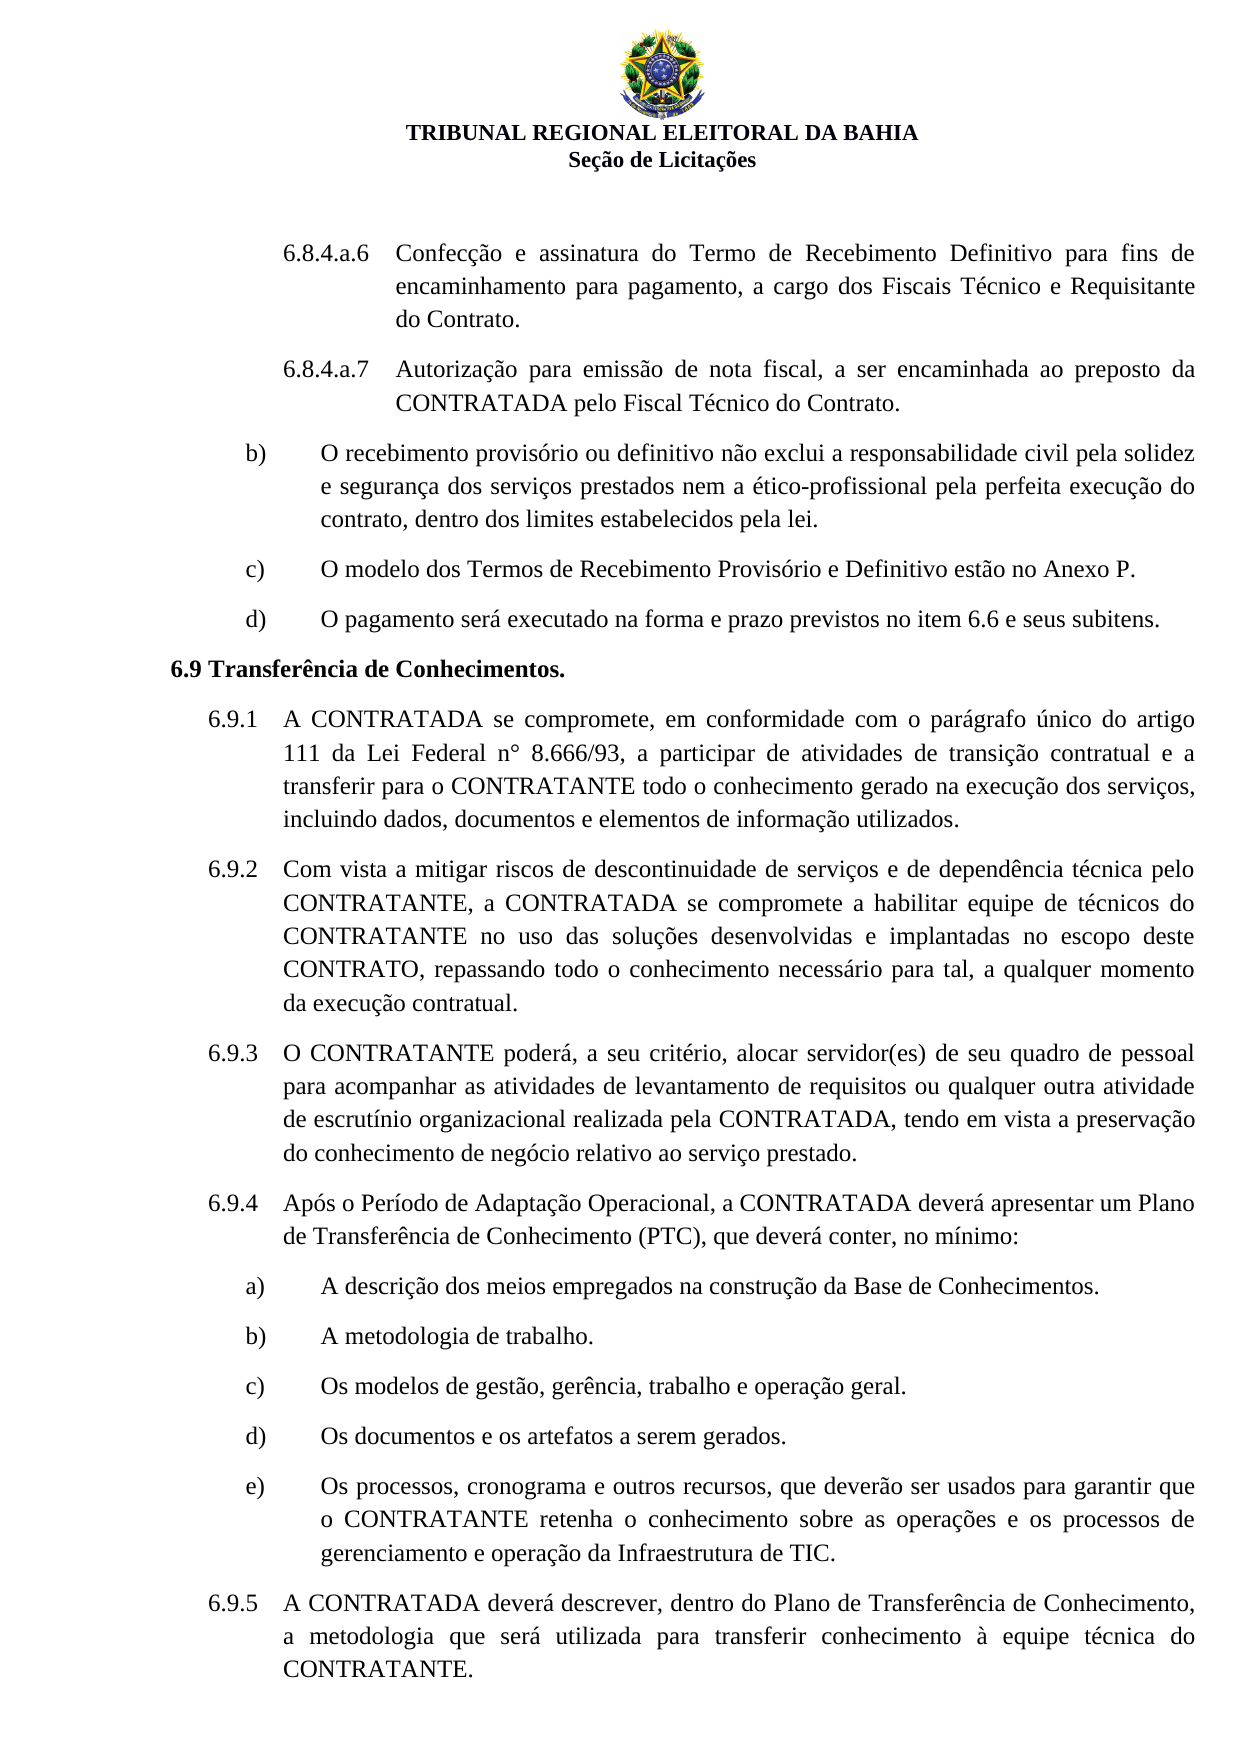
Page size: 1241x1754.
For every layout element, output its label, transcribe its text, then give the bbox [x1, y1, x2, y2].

list A CONTRATADA deverá descrever, dentro do Plano de Transferência de Conhecimento, a metodologia que será utilizada para transferir conhecimento à equipe técnica do CONTRATANTE. [208, 1584, 1196, 1684]
list O recebimento provisório ou definitivo não exclui a responsabilidade civil pela solidez e segurança dos serviços prestados nem a ético-profissional pela perfeita execução do contrato, dentro dos limites estabelecidos pela lei. [245, 434, 1196, 534]
list Os modelos de gestão, gerência, trabalho e operação geral. [245, 1368, 1196, 1401]
list A metodologia de trabalho. [245, 1318, 1196, 1351]
list Os documentos e os artefatos a serem gerados. [245, 1418, 1196, 1451]
list O CONTRATANTE poderá, a seu critério, alocar servidor(es) de seu quadro de pessoal para acompanhar as atividades de levantamento de requisitos ou qualquer outra atividade de escrutínio organizacional realizada pela CONTRATADA, tendo em vista a preservação do conhecimento de negócio relativo ao serviço prestado. [208, 1034, 1196, 1168]
list A CONTRATADA se compromete, em conformidade com o parágrafo único do artigo 111 da Lei Federal n° 8.666/93, a participar de atividades de transição contratual e a transferir para o CONTRATANTE todo o conhecimento gerado na execução dos serviços, incluindo dados, documentos e elementos de informação utilizados. [208, 701, 1196, 834]
list Transferência de Conhecimentos. [170, 651, 1196, 684]
list O modelo dos Termos de Recebimento Provisório e Definitivo estão no Anexo P. [245, 551, 1196, 584]
list Com vista a mitigar riscos de descontinuidade de serviços e de dependência técnica pelo CONTRATANTE, a CONTRATADA se compromete a habilitar equipe de técnicos do CONTRATANTE no uso das soluções desenvolvidas e implantadas no escopo deste CONTRATO, repassando todo o conhecimento necessário para tal, a qualquer momento da execução contratual. [208, 851, 1196, 1018]
list Autorização para emissão de nota fiscal, a ser encaminhada ao preposto da CONTRATADA pelo Fiscal Técnico do Contrato. [283, 351, 1196, 418]
list O pagamento será executado na forma e prazo previstos no item 6.6 e seus subitens. [245, 601, 1196, 634]
list Confecção e assinatura do Termo de Recebimento Definitivo para fins de encaminhamento para pagamento, a cargo dos Fiscais Técnico e Requisitante do Contrato. [283, 234, 1196, 334]
list A descrição dos meios empregados na construção da Base de Conhecimentos. [245, 1268, 1196, 1301]
list Os processos, cronograma e outros recursos, que deverão ser usados para garantir que o CONTRATANTE retenha o conhecimento sobre as operações e os processos de gerenciamento e operação da Infraestrutura de TIC. [245, 1468, 1196, 1568]
list Após o Período de Adaptação Operacional, a CONTRATADA deverá apresentar um Plano de Transferência de Conhecimento (PTC), que deverá conter, no mínimo: [208, 1184, 1196, 1251]
